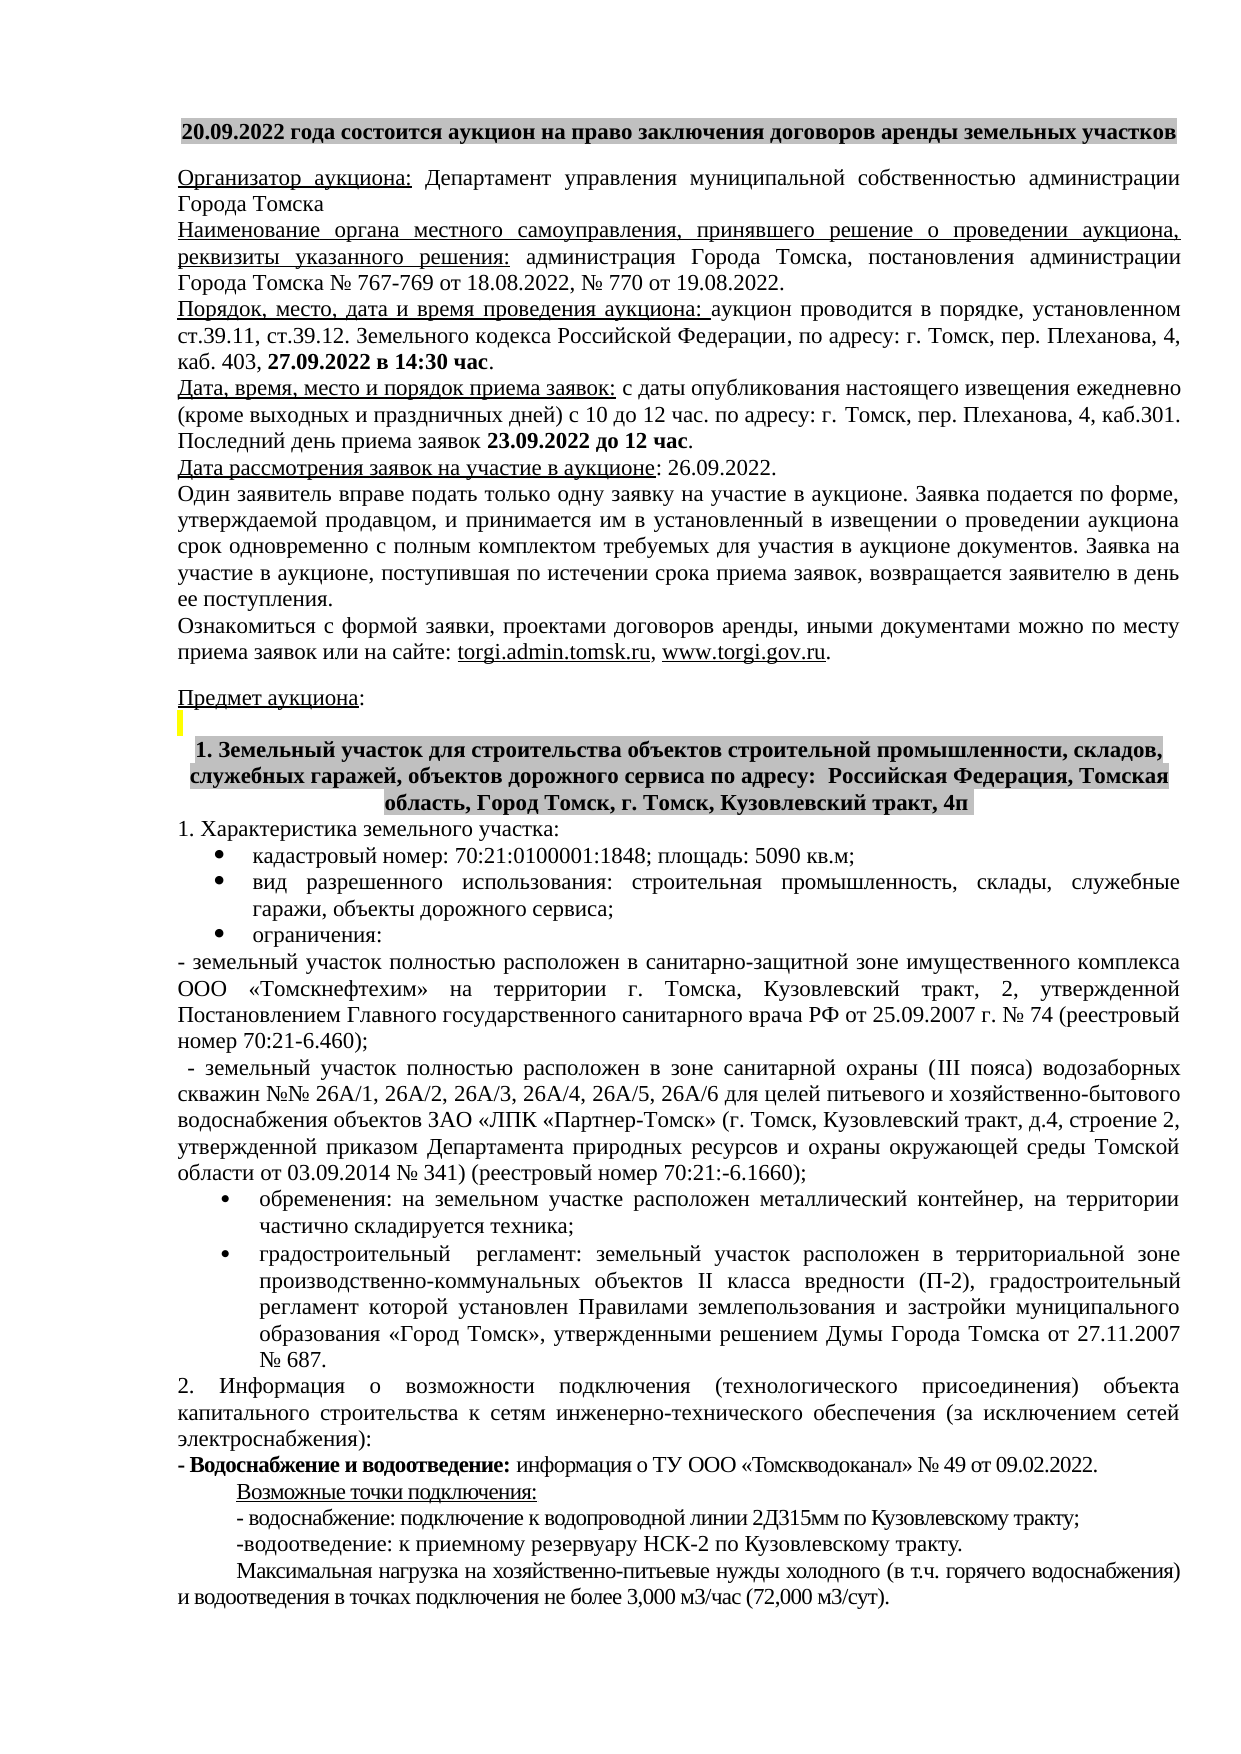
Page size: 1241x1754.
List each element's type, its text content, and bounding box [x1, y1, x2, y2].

text 20.09.2022 года состоится аукцион на право заключения договоров аренды земельных участков [177, 118, 1181, 144]
text - земельный участок полностью расположен в санитарно-защитной зоне имущественного комплекса ООО «Томскнефтехим» на территории г. Томска, Кузовлевский тракт, 2, утвержденной Постановлением Главного государственного санитарного врача РФ от 25.09.2007 г. № 74 (реестровый номер 70:21-6.460); [177, 948, 1181, 1054]
text - Водоснабжение и водоотведение: информация о ТУ ООО «Томскводоканал» № 49 от 09.02.2022. [177, 1451, 1181, 1478]
text -водоотведение: к приемному резервуару НСК-2 по Кузовлевскому тракту. [177, 1531, 1181, 1557]
text реквизиты указанного решения: администрация Города Томска, постановления администрации Города Томска № 767-769 от 18.08.2022, № 770 от 19.08.2022. [177, 240, 1181, 295]
text - водоснабжение: подключение к водопроводной линии 2Д315мм по Кузовлевскому тракту; [177, 1504, 1181, 1531]
text Максимальная нагрузка на хозяйственно-питьевые нужды холодного (в т.ч. горячего водоснабжения) и водоотведения в точках подключения не более 3,000 м3/час (72,000 м3/сут). [177, 1557, 1181, 1609]
text Возможные точки подключения: [177, 1478, 1181, 1504]
text - земельный участок полностью расположен в зоне санитарной охраны (III пояса) водозаборных скважин №№ 26А/1, 26А/2, 26А/3, 26А/4, 26А/5, 26А/6 для целей питьевого и хозяйственно-бытового водоснабжения объектов ЗАО «ЛПК «Партнер-Томск» (г. Томск, Кузовлевский тракт, д.4, строение 2, утвержденной приказом Департамента природных ресурсов и охраны окружающей среды Томской области от 03.09.2014 № 341) (реестровый номер 70:21:-6.1660); [177, 1054, 1181, 1186]
text Наименование органа местного самоуправления, принявшего решение о проведении аукциона, [177, 216, 1181, 239]
list обременения: на земельном участке расположен металлический контейнер, на территории частично складируется техника; [222, 1186, 1181, 1238]
list ограничения: [215, 922, 1181, 948]
text 1. Земельный участок для строительства объектов строительной промышленности, складов, служебных гаражей, объектов дорожного сервиса по адресу: Российская Федерация, Томская область, Город Томск, г. Томск, Кузовлевский тракт, 4п [177, 736, 1181, 815]
text Организатор аукциона: Департамент управления муниципальной собственностью администрации Города Томска [177, 164, 1181, 216]
text Порядок, место, дата и время проведения аукциона: аукцион проводится в порядке, установленном ст.39.11, ст.39.12. Земельного кодекса Российской Федерации, по адресу: г. Томск, пер. Плеханова, 4, каб. 403, 27.09.2022 в 14:30 час. [177, 295, 1181, 374]
text Предмет аукциона: [177, 683, 1181, 710]
text Дата рассмотрения заявок на участие в аукционе: 26.09.2022. [177, 453, 1181, 480]
text 1. Характеристика земельного участка: [177, 815, 1181, 842]
text 2. Информация о возможности подключения (технологического присоединения) объекта капитального строительства к сетям инженерно-технического обеспечения (за исключением сетей электроснабжения): [177, 1372, 1181, 1451]
text Дата, время, место и порядок приема заявок: с даты опубликования настоящего извещения ежедневно (кроме выходных и праздничных дней) с 10 до 12 час. по адресу: г. Томск, пер. Плеханова, 4, каб.301. Последний день приема заявок 23.09.2022 до 12 час. [177, 374, 1181, 453]
list градостроительный регламент: земельный участок расположен в территориальной зоне производственно-коммунальных объектов II класса вредности (П-2), градостроительный регламент которой установлен Правилами землепользования и застройки муниципального образования «Город Томск», утвержденными решением Думы Города Томска от 27.11.2007 № 687. [222, 1238, 1181, 1372]
list кадастровый номер: 70:21:0100001:1848; площадь: 5090 кв.м; [215, 842, 1181, 868]
text Один заявитель вправе подать только одну заявку на участие в аукционе. Заявка подается по форме, утверждаемой продавцом, и принимается им в установленный в извещении о проведении аукциона срок одновременно с полным комплектом требуемых для участия в аукционе документов. Заявка на участие в аукционе, поступившая по истечении срока приема заявок, возвращается заявителю в день ее поступления. [177, 480, 1181, 612]
text Ознакомиться с формой заявки, проектами договоров аренды, иными документами можно по месту приема заявок или на сайте: torgi.admin.tomsk.ru, www.torgi.gov.ru. [177, 612, 1181, 664]
list вид разрешенного использования: строительная промышленность, склады, служебные гаражи, объекты дорожного сервиса; [215, 868, 1181, 922]
